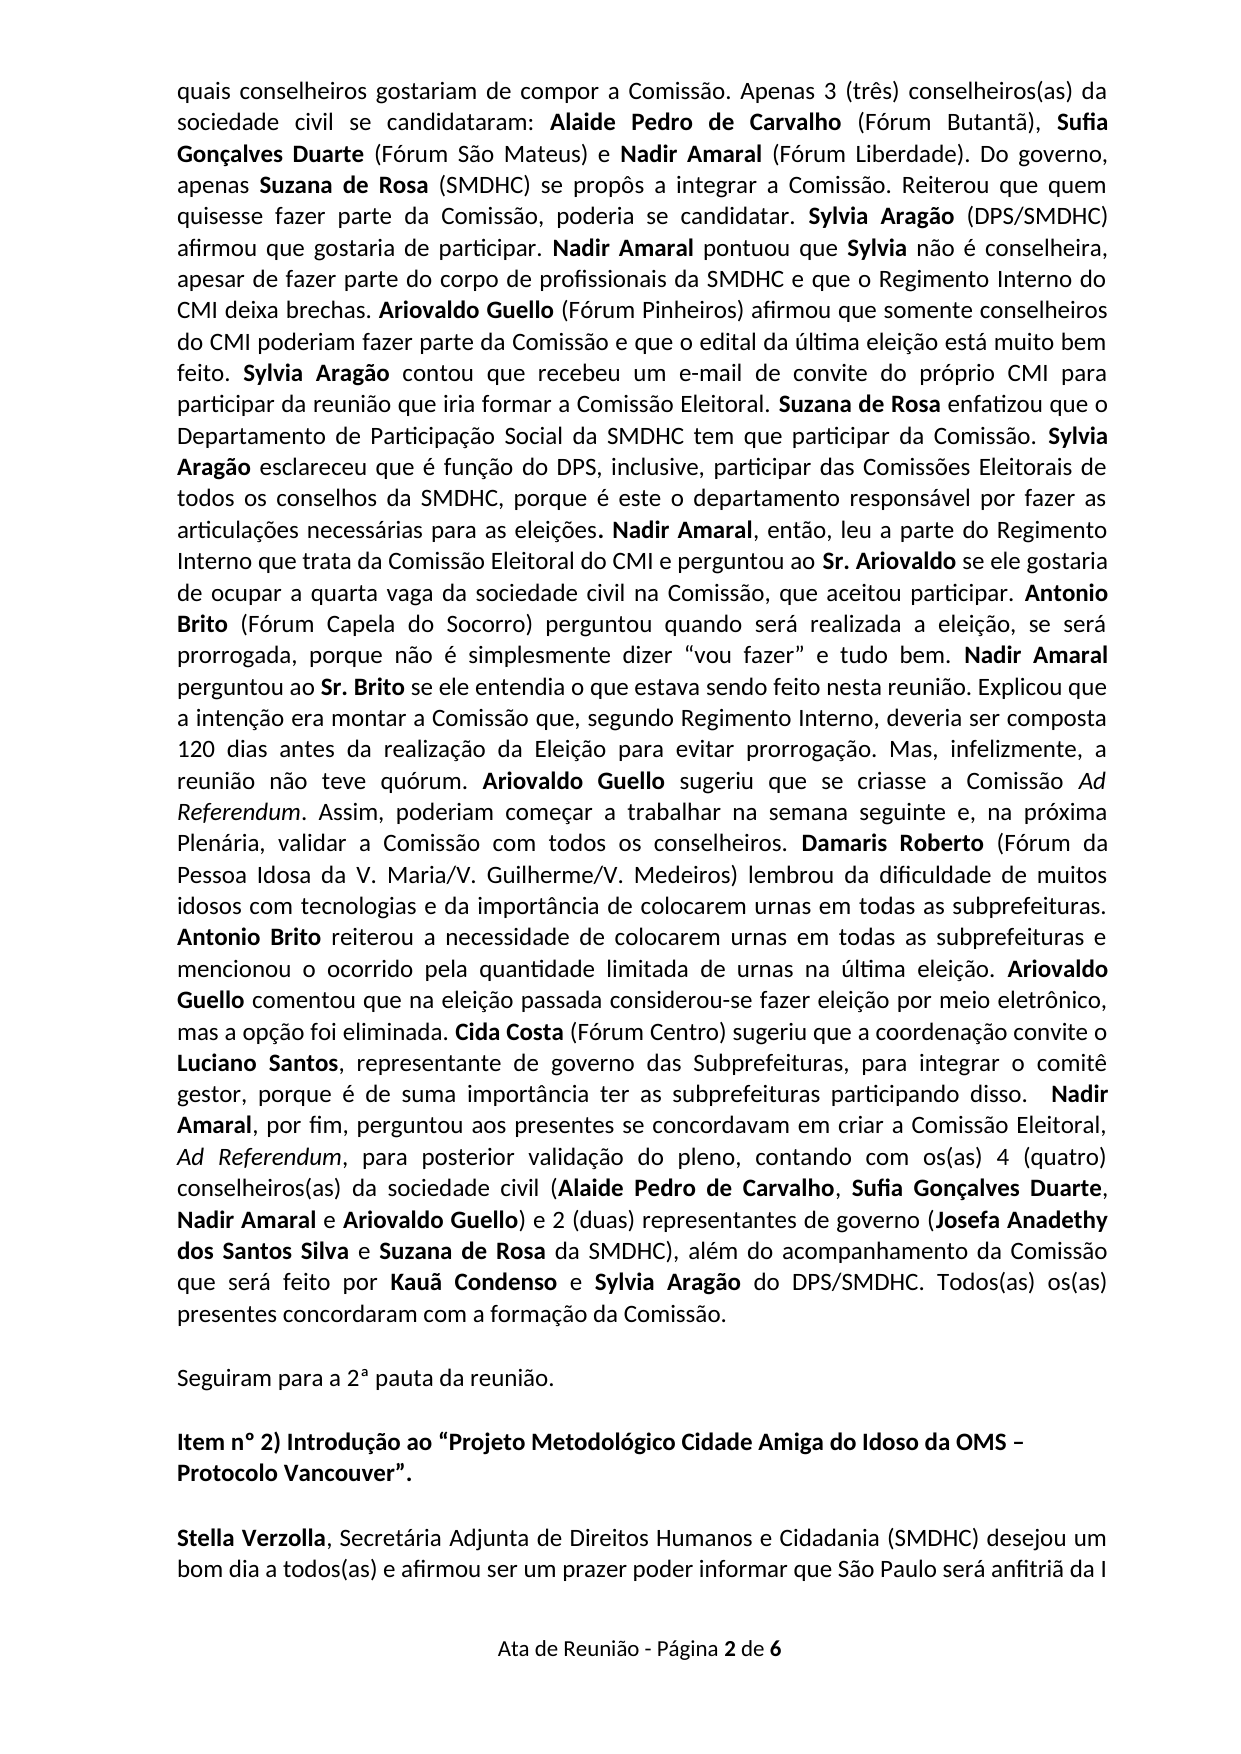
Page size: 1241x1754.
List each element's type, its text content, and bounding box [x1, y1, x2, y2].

text Item nº 2) Introdução ao “Projeto Metodológico Cidade Amiga do Idoso da OMS – Protocolo Vancouver”. [177, 1426, 1113, 1488]
text quais conselheiros gostariam de compor a Comissão. Apenas 3 (três) conselheiros(as) da sociedade civil se candidataram: Alaide Pedro de Carvalho (Fórum Butantã), Sufia Gonçalves Duarte (Fórum São Mateus) e Nadir Amaral (Fórum Liberdade). Do governo, apenas Suzana de Rosa (SMDHC) se propôs a integrar a Comissão. Reiterou que quem quisesse fazer parte da Comissão, poderia se candidatar. Sylvia Aragão (DPS/SMDHC) afirmou que gostaria de participar. Nadir Amaral pontuou que Sylvia não é conselheira, apesar de fazer parte do corpo de profissionais da SMDHC e que o Regimento Interno do CMI deixa brechas. Ariovaldo Guello (Fórum Pinheiros) afirmou que somente conselheiros do CMI poderiam fazer parte da Comissão e que o edital da última eleição está muito bem feito. Sylvia Aragão contou que recebeu um e-mail de convite do próprio CMI para participar da reunião que iria formar a Comissão Eleitoral. Suzana de Rosa enfatizou que o Departamento de Participação Social da SMDHC tem que participar da Comissão. Sylvia Aragão esclareceu que é função do DPS, inclusive, participar das Comissões Eleitorais de todos os conselhos da SMDHC, porque é este o departamento responsável por fazer as articulações necessárias para as eleições. Nadir Amaral, então, leu a parte do Regimento Interno que trata da Comissão Eleitoral do CMI e perguntou ao Sr. Ariovaldo se ele gostaria de ocupar a quarta vaga da sociedade civil na Comissão, que aceitou participar. Antonio Brito (Fórum Capela do Socorro) perguntou quando será realizada a eleição, se será prorrogada, porque não é simplesmente dizer “vou fazer” e tudo bem. Nadir Amaral perguntou ao Sr. Brito se ele entendia o que estava sendo feito nesta reunião. Explicou que a intenção era montar a Comissão que, segundo Regimento Interno, deveria ser composta 120 dias antes da realização da Eleição para evitar prorrogação. Mas, infelizmente, a reunião não teve quórum. Ariovaldo Guello sugeriu que se criasse a Comissão Ad Referendum. Assim, poderiam começar a trabalhar na semana seguinte e, na próxima Plenária, validar a Comissão com todos os conselheiros. Damaris Roberto (Fórum da Pessoa Idosa da V. Maria/V. Guilherme/V. Medeiros) lembrou da dificuldade de muitos idosos com tecnologias e da importância de colocarem urnas em todas as subprefeituras. Antonio Brito reiterou a necessidade de colocarem urnas em todas as subprefeituras e mencionou o ocorrido pela quantidade limitada de urnas na última eleição. Ariovaldo Guello comentou que na eleição passada considerou-se fazer eleição por meio eletrônico, mas a opção foi eliminada. Cida Costa (Fórum Centro) sugeriu que a coordenação convite o Luciano Santos, representante de governo das Subprefeituras, para integrar o comitê gestor, porque é de suma importância ter as subprefeituras participando disso. Nadir Amaral, por fim, perguntou aos presentes se concordavam em criar a Comissão Eleitoral, Ad Referendum, para posterior validação do pleno, contando com os(as) 4 (quatro) conselheiros(as) da sociedade civil (Alaide Pedro de Carvalho, Sufia Gonçalves Duarte, Nadir Amaral e Ariovaldo Guello) e 2 (duas) representantes de governo (Josefa Anadethy dos Santos Silva e Suzana de Rosa da SMDHC), além do acompanhamento da Comissão que será feito por Kauã Condenso e Sylvia Aragão do DPS/SMDHC. Todos(as) os(as) presentes concordaram com a formação da Comissão. [177, 75, 1108, 1328]
text Stella Verzolla, Secretária Adjunta de Direitos Humanos e Cidadania (SMDHC) desejou um bom dia a todos(as) e afirmou ser um prazer poder informar que São Paulo será anfitriã da I [177, 1522, 1108, 1583]
text Seguiram para a 2ª pauta da reunião. [177, 1362, 1108, 1392]
